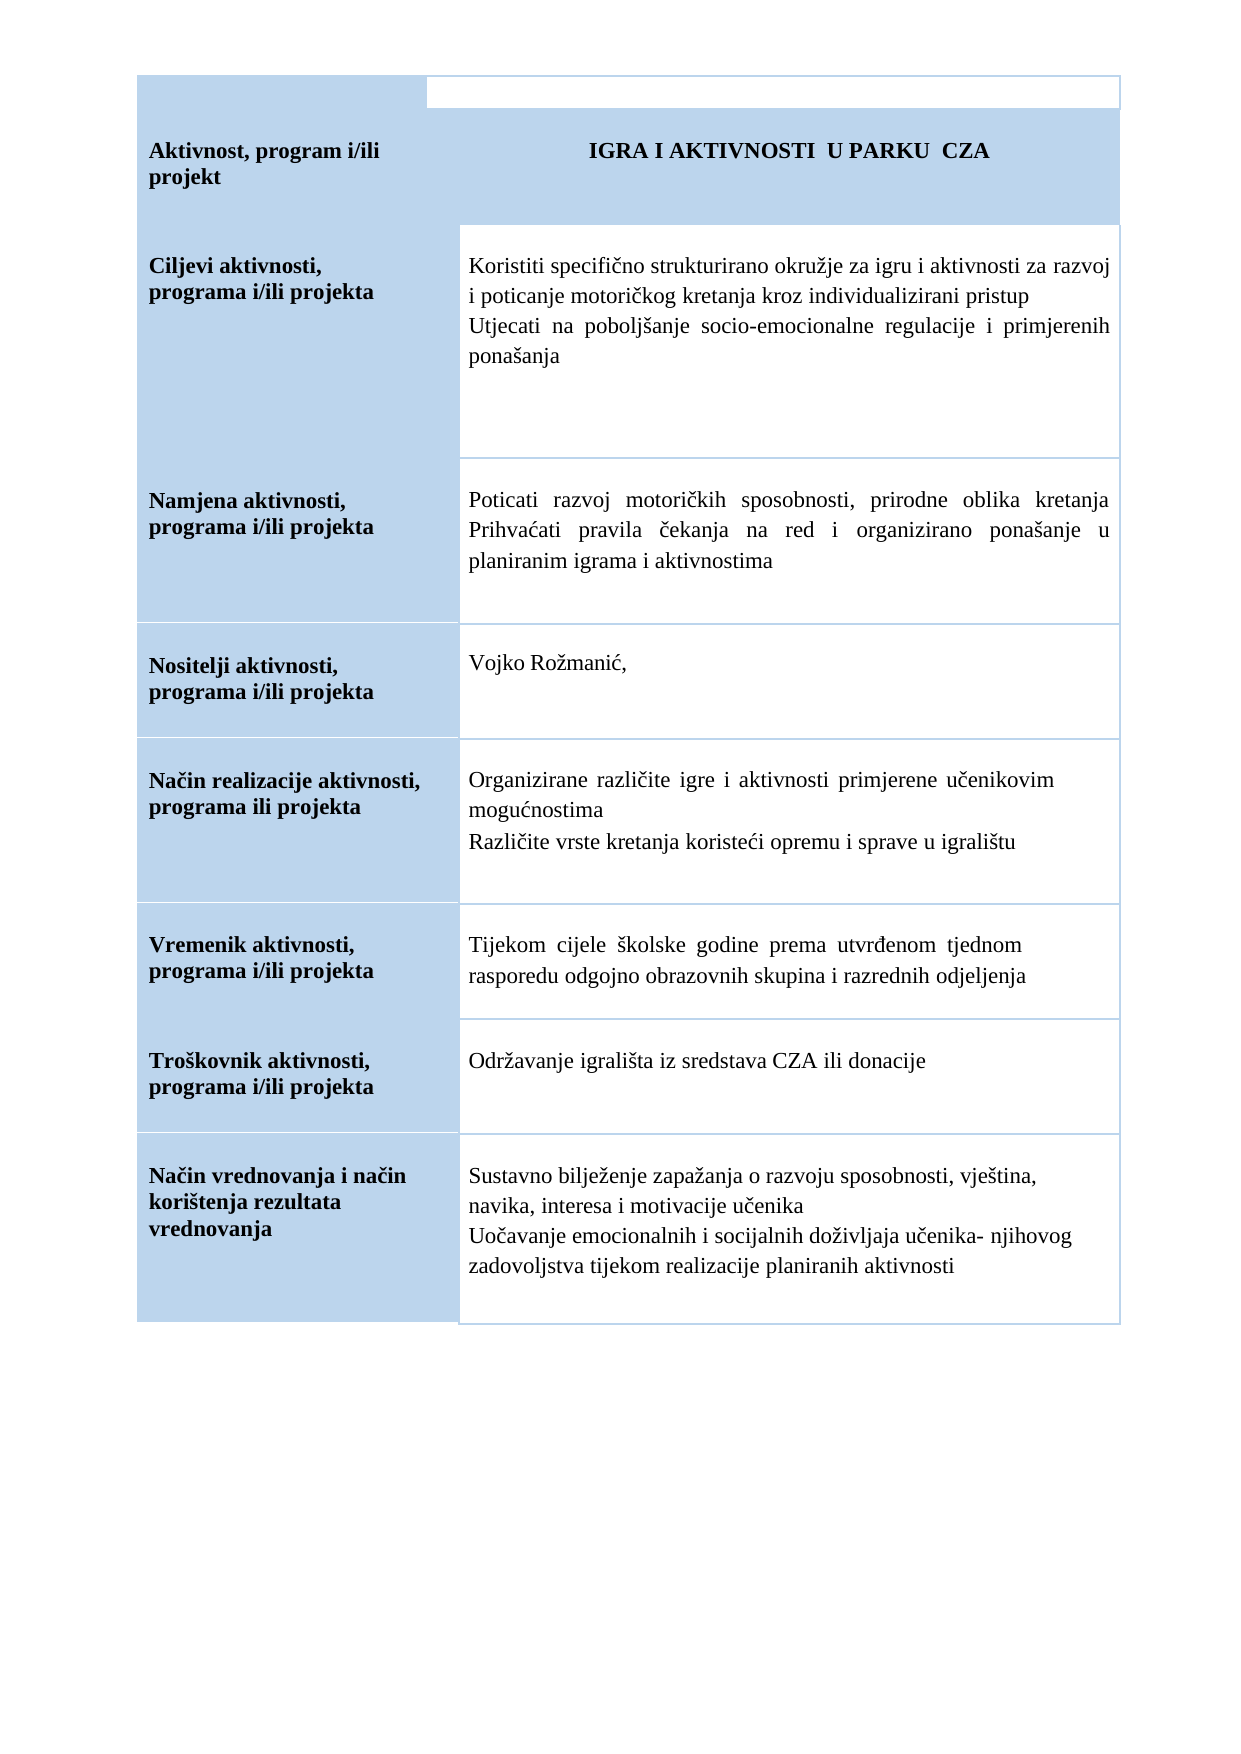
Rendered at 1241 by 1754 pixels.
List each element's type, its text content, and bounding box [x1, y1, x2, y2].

table_cell IGRA I AKTIVNOSTI UPARKU CZA [459, 110, 1120, 225]
table_cell Aktivnost, program i/ili projekt [137, 108, 459, 225]
table_cell Način realizacije aktivnosti, programa ili projekta [137, 738, 458, 902]
table_cell Vremenik aktivnosti, programa i/ili projekta [137, 903, 458, 1018]
table_cell Nositelji aktivnosti, programa i/ili projekta [137, 623, 458, 737]
table_cell Način vrednovanja i način korištenja rezultata vrednovanja [137, 1133, 458, 1322]
table_cell [427, 77, 1119, 108]
table_cell Tijekom cijele školske godine prema utvrđenom tjednom rasporedu odgojno obrazovnih skupina i razrednih odjeljenja [460, 905, 1119, 1018]
table_cell Sustavno bilježenje zapažanja o razvoju sposobnosti, vještina, navika, interesa i motivacije učenika Uočavanje emocionalnih i socijalnih doživljaja učenika- njihovog zadovoljstva tijekom realizacije planiranih aktivnosti [460, 1135, 1119, 1322]
table_cell Troškovnik aktivnosti, programa i/ili projekta [137, 1018, 458, 1132]
table_cell Organizirane različite igre i aktivnosti primjerene učenikovim mogućnostima Različite vrste kretanja koristeći opremu i sprave u igralištu [460, 740, 1119, 902]
table_cell [137, 75, 425, 108]
table_cell Ciljevi aktivnosti, programa i/ili projekta [137, 225, 458, 457]
table_cell Vojko Rožmanić, [460, 625, 1119, 737]
table_cell Namjena aktivnosti, programa i/ili projekta [137, 457, 458, 622]
table_cell Održavanje igrališta iz sredstava CZA ili donacije [460, 1020, 1119, 1132]
table_cell Koristiti specifično strukturirano okružje za igru i aktivnosti za razvoj i poticanje motoričkog kretanja kroz individualizirani pristup Utjecati na poboljšanje socio-emocionalne regulacije i primjerenih ponašanja [460, 225, 1119, 457]
table_cell Poticati razvoj motoričkih sposobnosti, prirodne oblika kretanja Prihvaćati pravila čekanja na red i organizirano ponašanje u planiranim igrama i aktivnostima [460, 459, 1119, 622]
